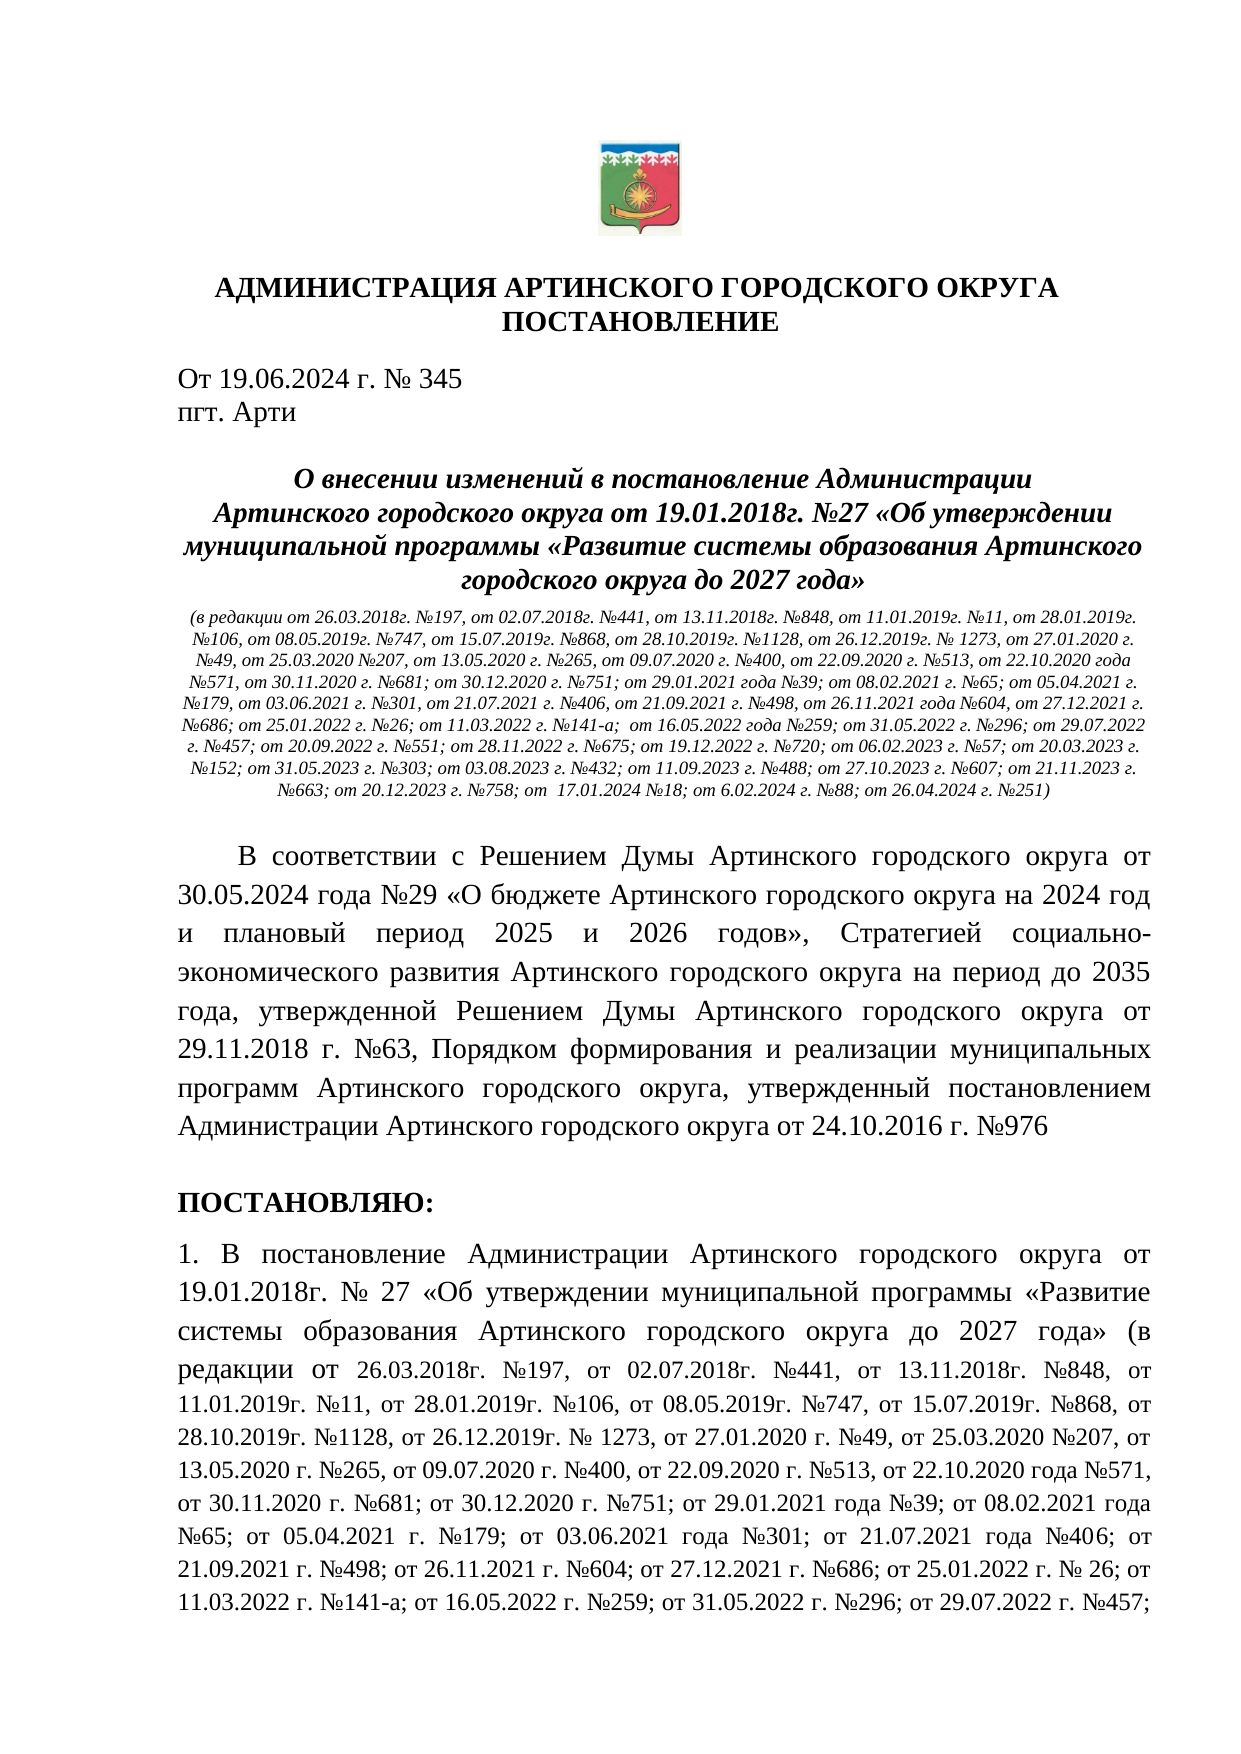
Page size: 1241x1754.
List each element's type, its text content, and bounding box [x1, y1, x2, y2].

table_header [155, 118, 1126, 259]
picture [598, 139, 683, 236]
text 1. В постановление Администрации Артинского городского округа от 19.01.2018г. № 27 «Об утверждении муниципальной программы «Развитие системы образования Артинского городского округа до 2027 года» (в редакции от 26.03.2018г. №197, от 02.07.2018г. №441, от 13.11.2018г. №848, от 11.01.2019г. №11, от 28.01.2019г. №106, от 08.05.2019г. №747, от 15.07.2019г. №868, от 28.10.2019г. №1128, от 26.12.2019г. № 1273, от 27.01.2020 г. №49, от 25.03.2020 №207, от 13.05.2020 г. №265, от 09.07.2020 г. №400, от 22.09.2020 г. №513, от 22.10.2020 года №571, от 30.11.2020 г. №681; от 30.12.2020 г. №751; от 29.01.2021 года №39; от 08.02.2021 года №65; от 05.04.2021 г. №179; от 03.06.2021 года №301; от 21.07.2021 года №406; от 21.09.2021 г. №498; от 26.11.2021 г. №604; от 27.12.2021 г. №686; от 25.01.2022 г. № 26; от 11.03.2022 г. №141-а; от 16.05.2022 г. №259; от 31.05.2022 г. №296; от 29.07.2022 г. №457; [177, 1236, 1152, 1616]
text Артинского городского округа от 19.01.2018г. №27 «Об утверждении муниципальной программы «Развитие системы образования Артинского городского округа до 2027 года» [177, 495, 1152, 596]
text В соответствии с Решением Думы Артинского городского округа от 30.05.2024 года №29 «О бюджете Артинского городского округа на 2024 год и плановый период 2025 и 2026 годов», Стратегией социально-экономического развития Артинского городского округа на период до 2035 года, утвержденной Решением Думы Артинского городского округа от 29.11.2018 г. №63, Порядком формирования и реализации муниципальных программ Артинского городского округа, утвержденный постановлением Администрации Артинского городского округа от 24.10.2016 г. №976 [177, 838, 1152, 1142]
table_cell АДМИНИСТРАЦИЯ АРТИНСКОГО ГОРОДСКОГО ОКРУГА ПОСТАНОВЛЕНИЕ [155, 259, 1126, 361]
text О внесении изменений в постановление Администрации [177, 461, 1152, 495]
text От 19.06.2024 г. № 345 [177, 361, 1152, 394]
text пгт. Арти [177, 394, 1152, 428]
text (в редакции от 26.03.2018г. №197, от 02.07.2018г. №441, от 13.11.2018г. №848, от 11.01.2019г. №11, от 28.01.2019г. №106, от 08.05.2019г. №747, от 15.07.2019г. №868, от 28.10.2019г. №1128, от 26.12.2019г. № 1273, от 27.01.2020 г. №49, от 25.03.2020 №207, от 13.05.2020 г. №265, от 09.07.2020 г. №400, от 22.09.2020 г. №513, от 22.10.2020 года №571, от 30.11.2020 г. №681; от 30.12.2020 г. №751; от 29.01.2021 года №39; от 08.02.2021 г. №65; от 05.04.2021 г. №179, от 03.06.2021 г. №301, от 21.07.2021 г. №406, от 21.09.2021 г. №498, от 26.11.2021 года №604, от 27.12.2021 г. №686; от 25.01.2022 г. №26; от 11.03.2022 г. №141-а; от 16.05.2022 года №259; от 31.05.2022 г. №296; от 29.07.2022 г. №457; от 20.09.2022 г. №551; от 28.11.2022 г. №675; от 19.12.2022 г. №720; от 06.02.2023 г. №57; от 20.03.2023 г. №152; от 31.05.2023 г. №303; от 03.08.2023 г. №432; от 11.09.2023 г. №488; от 27.10.2023 г. №607; от 21.11.2023 г. №663; от 20.12.2023 г. №758; от 17.01.2024 №18; от 6.02.2024 г. №88; от 26.04.2024 г. №251) [177, 606, 1152, 800]
text ПОСТАНОВЛЯЮ: [177, 1185, 1152, 1219]
